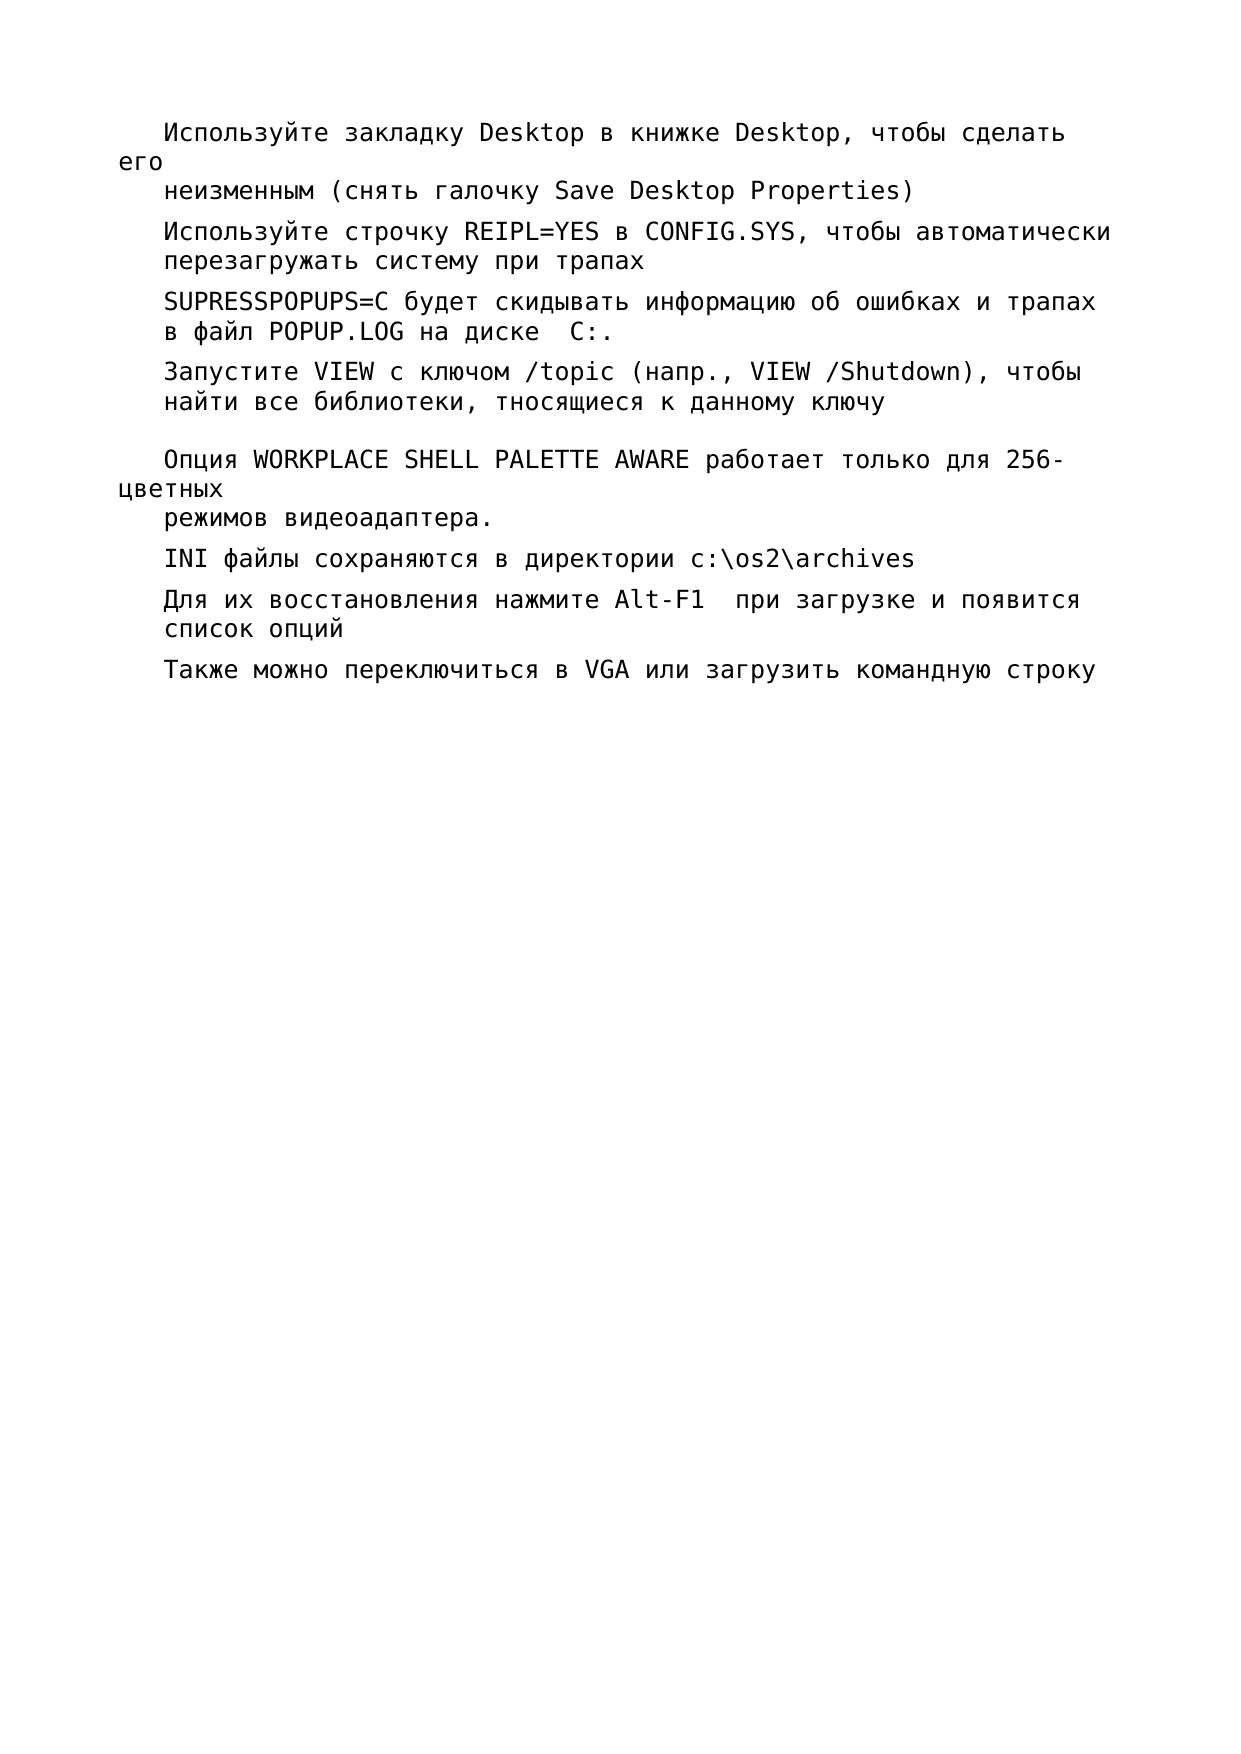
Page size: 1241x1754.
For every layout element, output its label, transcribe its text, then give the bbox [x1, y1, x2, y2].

text Используйте строчку REIPL=YES в CONFIG.SYS, чтобы автоматически перезагружать систему при трапах [118, 217, 1122, 276]
text Также можно переключиться в VGA или загрузить командную строку [118, 655, 1122, 684]
text Запустите VIEW с ключом /topic (напр., VIEW /Shutdown), чтобы найти все библиотеки, тносящиеся к данному ключу Опция WORKPLACE SHELL PALETTE AWARE работает только для 256-цветных режимов видеоадаптера. [118, 358, 1122, 533]
text INI файлы сохраняются в директории c:\os2\archives [118, 544, 1122, 573]
text Для их восстановления нажмите Alt-F1 при загрузке и появится список опций [118, 585, 1122, 644]
text Используйте закладку Desktop в книжке Desktop, чтобы сделать его неизменным (снять галочку Save Desktop Properties) [118, 118, 1122, 206]
text SUPRESSPOPUPS=C будет скидывать информацию об ошибках и трапах в файл POPUP.LOG на диске C:. [118, 287, 1122, 346]
